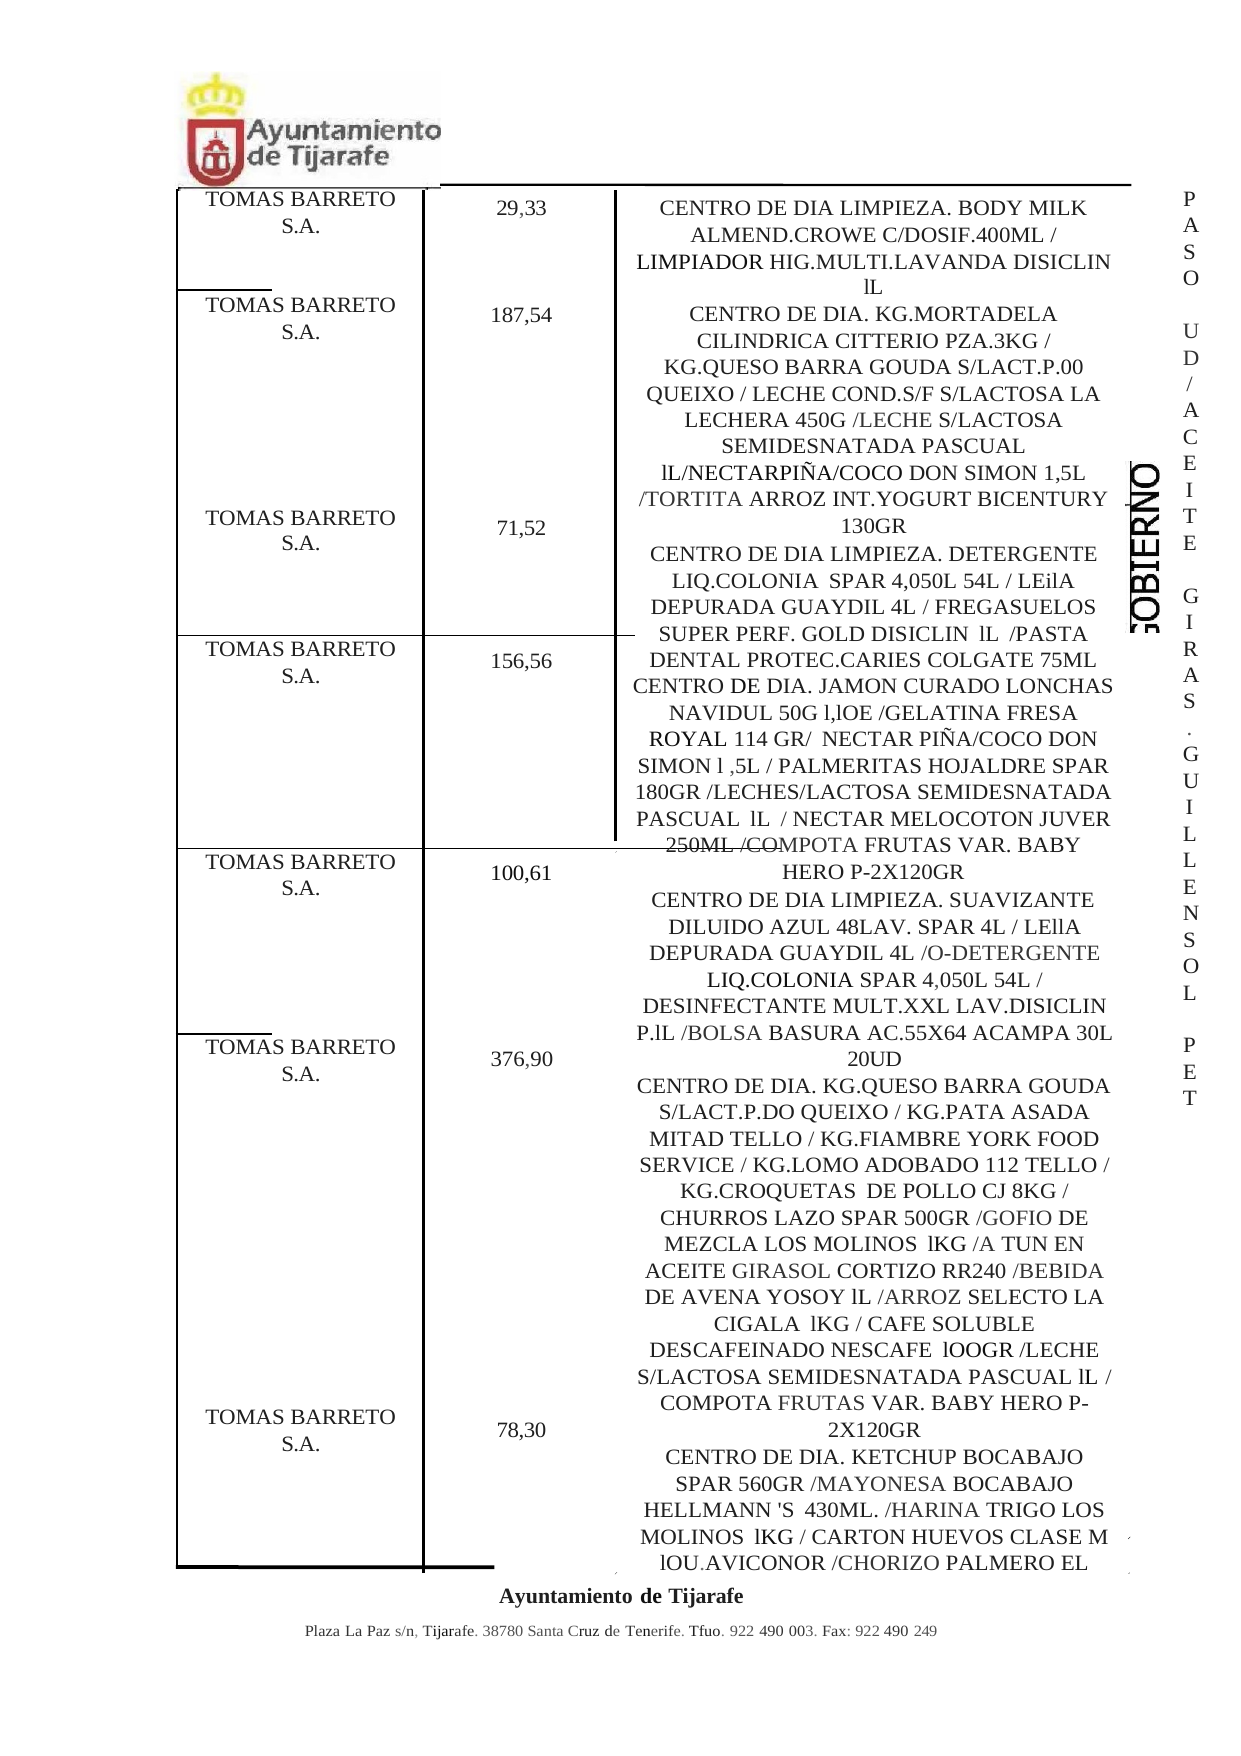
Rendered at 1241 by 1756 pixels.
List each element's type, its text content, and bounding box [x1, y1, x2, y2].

text CENTRO DE DIA. KETCHUP BOCABAJO SPAR 560GR /MAYONESA BOCABAJO HELLMANN 'S 430ML. /HARINA TRIGO LOS MOLINOS lKG / CARTON HUEVOS CLASE M lOU.AVICONOR /CHORIZO PALMERO EL PASO UD/ ACEITE GIRAS.GUILLENSOL PET [635, 1444, 1113, 1575]
text 156,56 [490, 648, 558, 673]
text lL [862, 276, 885, 299]
text TOMAS BARRETO S.A. [205, 636, 402, 688]
text 376,90 [490, 1046, 558, 1071]
text CENTRO DE DIA. KG.MORTADELA CILINDRICA CITTERIO PZA.3KG / KG.QUESO BARRA GOUDA S/LACT.P.00 QUEIXO / LECHE COND.S/F S/LACTOSA LA LECHERA 450G /LECHE S/LACTOSA SEMIDESNATADA PASCUAL lL/NECTARPIÑA/COCO DON SIMON 1,5L /TORTITA ARROZ INT.YOGURT BICENTURY 130GR [636, 301, 1111, 538]
text TOMAS BARRETO S.A. [205, 191, 402, 238]
text 71,52 [496, 515, 558, 541]
text CENTRO DE DIA LIMPIEZA. DETERGENTE LIQ.COLONIA SPAR 4,050L 54L / LEilA DEPURADA GUAYDIL 4L / FREGASUELOS SUPER PERF. GOLD DISICLIN lL /PASTA DENTAL PROTEC.CARIES COLGATE 75ML CENTRO DE DIA. JAMON CURADO LONCHAS NAVIDUL 50G l,lOE /GELATINA FRESA ROYAL 114 GR/ NECTAR PIÑA/COCO DON SIMON l ,5L / PALMERITAS HOJALDRE SPAR 180GR /LECHES/LACTOSA SEMIDESNATADA PASCUAL lL / NECTAR MELOCOTON JUVER 250ML /COMPOTA FRUTAS VAR. BABY HERO P-2X120GR [630, 541, 1116, 884]
text TOMAS BARRETO S.A. [205, 292, 402, 344]
text CENTRO DE DIA. KG.QUESO BARRA GOUDA S/LACT.P.DO QUEIXO / KG.PATA ASADA MITAD TELLO / KG.FIAMBRE YORK FOOD SERVICE / KG.LOMO ADOBADO 112 TELLO / KG.CROQUETAS DE POLLO CJ 8KG / CHURROS LAZO SPAR 500GR /GOFIO DE MEZCLA LOS MOLINOS lKG /A TUN EN ACEITE GIRASOL CORTIZO RR240 /BEBIDA DE AVENA YOSOY lL /ARROZ SELECTO LA CIGALA lKG / CAFE SOLUBLE DESCAFEINADO NESCAFE lOOGR /LECHE S/LACTOSA SEMIDESNATADA PASCUAL lL / COMPOTA FRUTAS VAR. BABY HERO P- 2X120GR [633, 1073, 1114, 1442]
text 78,30 [496, 1417, 558, 1443]
text CENTRO DE DIA LIMPIEZA. SUAVIZANTE DILUIDO AZUL 48LAV. SPAR 4L / LEllA DEPURADA GUAYDIL 4L /O-DETERGENTE LIQ.COLONIA SPAR 4,050L 54L / DESINFECTANTE MULT.XXL LAV.DISICLIN P.lL /BOLSA BASURA AC.55X64 ACAMPA 30L 20UD [627, 887, 1118, 1071]
text CENTRO DE DIA LIMPIEZA. BODY MILK ALMEND.CROWE C/DOSIF.400ML / LIMPIADOR HIG.MULTI.LAVANDA DISICLIN [635, 195, 1111, 274]
text 100,61 [490, 860, 558, 886]
text TOMAS BARRETO S.A. [205, 1034, 402, 1086]
text TOMAS BARRETO S.A. [205, 1404, 402, 1456]
text 29,33 [496, 195, 558, 220]
text TOMAS BARRETO S.A. [205, 849, 402, 900]
text TOMAS BARRETO S.A. [205, 505, 402, 555]
text 187,54 [490, 302, 558, 327]
